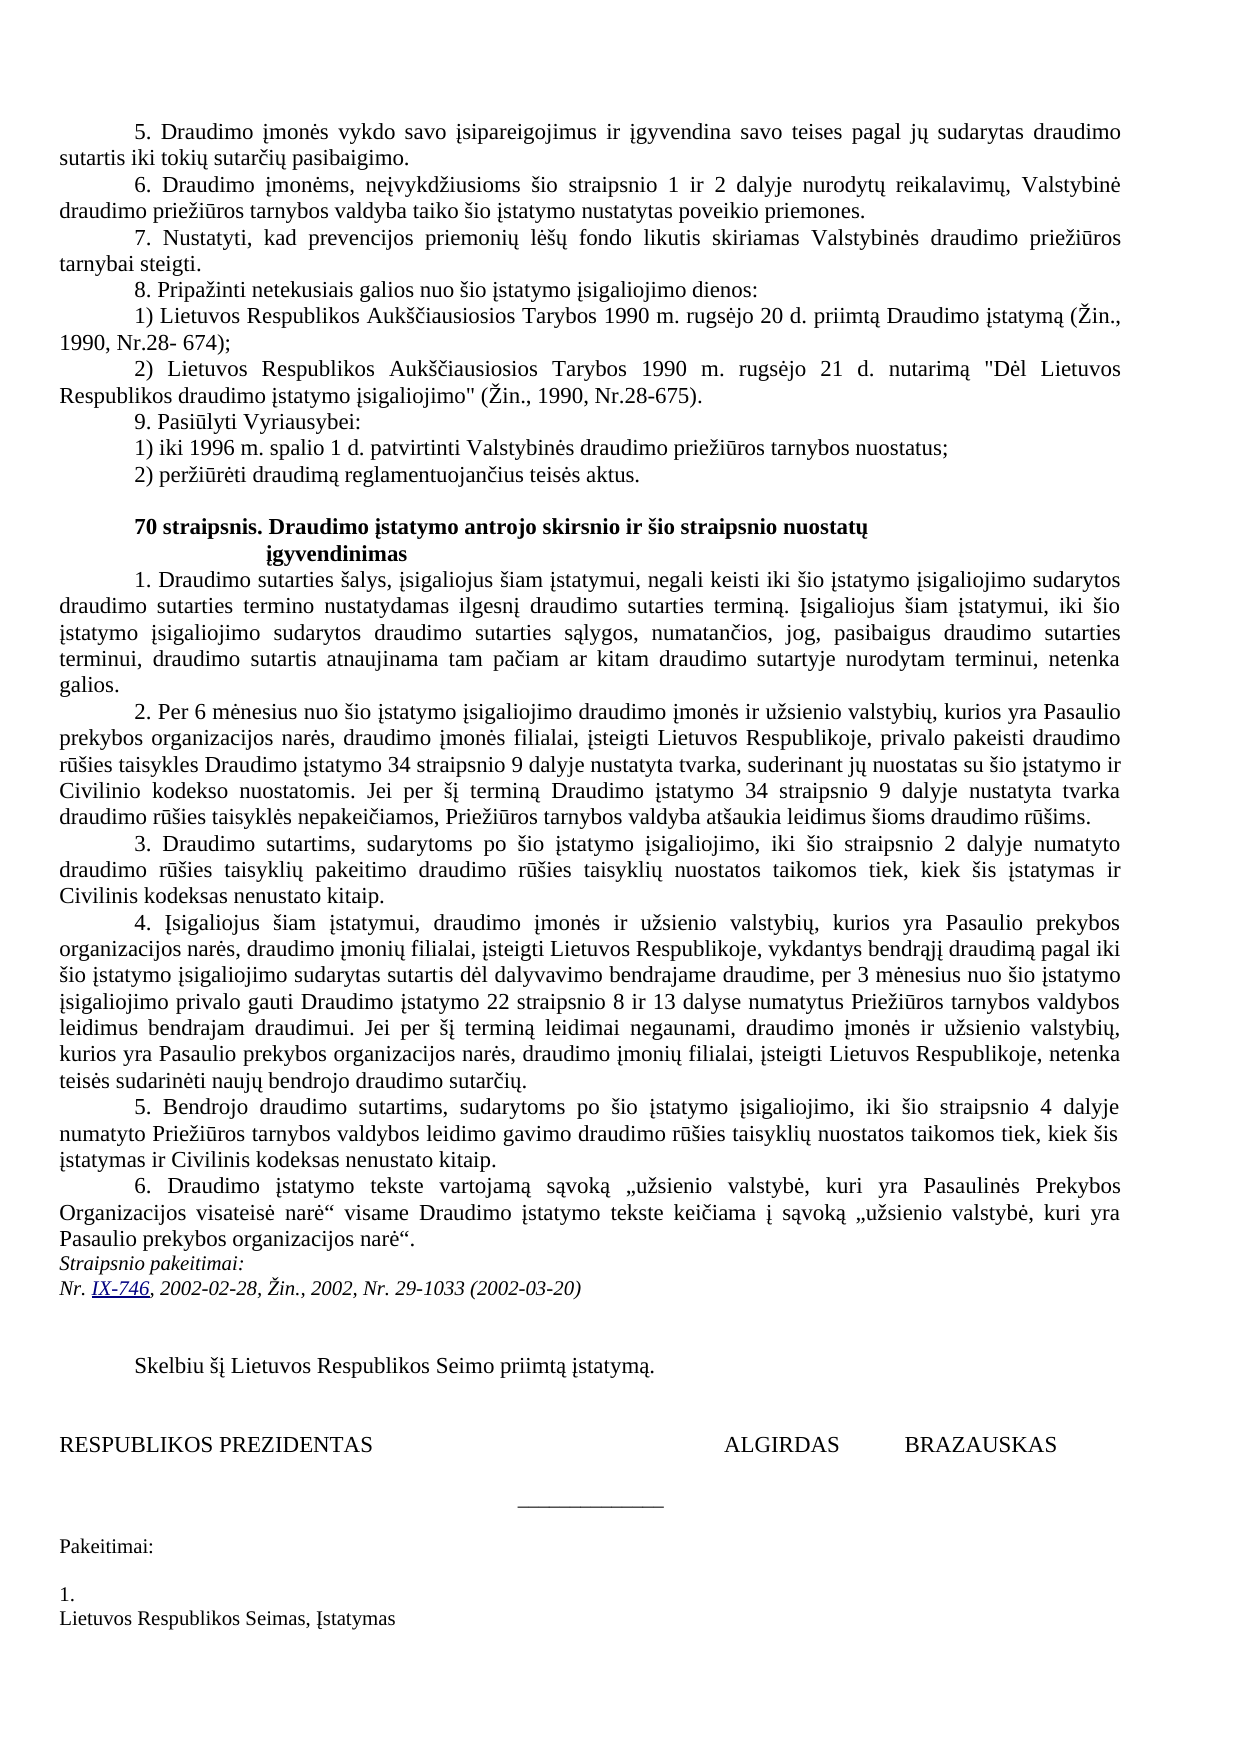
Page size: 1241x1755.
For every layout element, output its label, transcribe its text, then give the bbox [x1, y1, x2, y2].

text 1. [59, 1582, 1122, 1606]
text 2) peržiūrėti draudimą reglamentuojančius teisės aktus. [59, 461, 1122, 487]
text 3. Draudimo sutartims, sudarytoms po šio įstatymo įsigaliojimo, iki šio straipsnio 2 dalyje numatyto draudimo rūšies taisyklių pakeitimo draudimo rūšies taisyklių nuostatos taikomos tiek, kiek šis įstatymas ir Civilinis kodeksas nenustato kitaip. [59, 830, 1122, 909]
text Straipsnio pakeitimai: [59, 1251, 1122, 1275]
text ______________ [59, 1486, 1122, 1510]
text 70 straipsnis. Draudimo įstatymo antrojo skirsnio ir šio straipsnio nuostatų [134, 513, 1111, 540]
text 9. Pasiūlyti Vyriausybei: [59, 408, 1122, 434]
text 6. Draudimo įmonėms, neįvykdžiusioms šio straipsnio 1 ir 2 dalyje nurodytų reikalavimų, Valstybinė draudimo priežiūros tarnybos valdyba taiko šio įstatymo nustatytas poveikio priemones. [59, 171, 1122, 223]
text 1) Lietuvos Respublikos Aukščiausiosios Tarybos 1990 m. rugsėjo 20 d. priimtą Draudimo įstatymą (Žin., 1990, Nr.28- 674); [59, 303, 1122, 355]
text Nr. IX-746, 2002-02-28, Žin., 2002, Nr. 29-1033 (2002-03-20) [59, 1275, 1122, 1299]
text 5. Bendrojo draudimo sutartims, sudarytoms po šio įstatymo įsigaliojimo, iki šio straipsnio 4 dalyje numatyto Priežiūros tarnybos valdybos leidimo gavimo draudimo rūšies taisyklių nuostatos taikomos tiek, kiek šis įstatymas ir Civilinis kodeksas nenustato kitaip. [59, 1093, 1120, 1172]
text įgyvendinimas [266, 540, 1111, 566]
text 2) Lietuvos Respublikos Aukščiausiosios Tarybos 1990 m. rugsėjo 21 d. nutarimą "Dėl Lietuvos Respublikos draudimo įstatymo įsigaliojimo" (Žin., 1990, Nr.28-675). [59, 355, 1122, 408]
text Skelbiu šį Lietuvos Respublikos Seimo priimtą įstatymą. [59, 1352, 1122, 1378]
text 8. Pripažinti netekusiais galios nuo šio įstatymo įsigaliojimo dienos: [59, 276, 1122, 303]
text 1. Draudimo sutarties šalys, įsigaliojus šiam įstatymui, negali keisti iki šio įstatymo įsigaliojimo sudarytos draudimo sutarties termino nustatydamas ilgesnį draudimo sutarties terminą. Įsigaliojus šiam įstatymui, iki šio įstatymo įsigaliojimo sudarytos draudimo sutarties sąlygos, numatančios, jog, pasibaigus draudimo sutarties terminui, draudimo sutartis atnaujinama tam pačiam ar kitam draudimo sutartyje nurodytam terminui, netenka galios. [59, 566, 1122, 698]
text RESPUBLIKOS PREZIDENTAS ALGIRDAS BRAZAUSKAS [59, 1431, 1122, 1486]
text 4. Įsigaliojus šiam įstatymui, draudimo įmonės ir užsienio valstybių, kurios yra Pasaulio prekybos organizacijos narės, draudimo įmonių filialai, įsteigti Lietuvos Respublikoje, vykdantys bendrąjį draudimą pagal iki šio įstatymo įsigaliojimo sudarytas sutartis dėl dalyvavimo bendrajame draudime, per 3 mėnesius nuo šio įstatymo įsigaliojimo privalo gauti Draudimo įstatymo 22 straipsnio 8 ir 13 dalyse numatytus Priežiūros tarnybos valdybos leidimus bendrajam draudimui. Jei per šį terminą leidimai negaunami, draudimo įmonės ir užsienio valstybių, kurios yra Pasaulio prekybos organizacijos narės, draudimo įmonių filialai, įsteigti Lietuvos Respublikoje, netenka teisės sudarinėti naujų bendrojo draudimo sutarčių. [59, 909, 1122, 1093]
text Pakeitimai: [59, 1534, 1122, 1558]
text 1) iki 1996 m. spalio 1 d. patvirtinti Valstybinės draudimo priežiūros tarnybos nuostatus; [59, 434, 1122, 461]
text 7. Nustatyti, kad prevencijos priemonių lėšų fondo likutis skiriamas Valstybinės draudimo priežiūros tarnybai steigti. [59, 223, 1122, 276]
text 6. Draudimo įstatymo tekste vartojamą sąvoką „užsienio valstybė, kuri yra Pasaulinės Prekybos Organizacijos visateisė narė“ visame Draudimo įstatymo tekste keičiama į sąvoką „užsienio valstybė, kuri yra Pasaulio prekybos organizacijos narė“. [59, 1172, 1122, 1251]
text Lietuvos Respublikos Seimas, Įstatymas [59, 1606, 1122, 1630]
text 2. Per 6 mėnesius nuo šio įstatymo įsigaliojimo draudimo įmonės ir užsienio valstybių, kurios yra Pasaulio prekybos organizacijos narės, draudimo įmonės filialai, įsteigti Lietuvos Respublikoje, privalo pakeisti draudimo rūšies taisykles Draudimo įstatymo 34 straipsnio 9 dalyje nustatyta tvarka, suderinant jų nuostatas su šio įstatymo ir Civilinio kodekso nuostatomis. Jei per šį terminą Draudimo įstatymo 34 straipsnio 9 dalyje nustatyta tvarka draudimo rūšies taisyklės nepakeičiamos, Priežiūros tarnybos valdyba atšaukia leidimus šioms draudimo rūšims. [59, 698, 1122, 830]
text 5. Draudimo įmonės vykdo savo įsipareigojimus ir įgyvendina savo teises pagal jų sudarytas draudimo sutartis iki tokių sutarčių pasibaigimo. [59, 118, 1122, 171]
